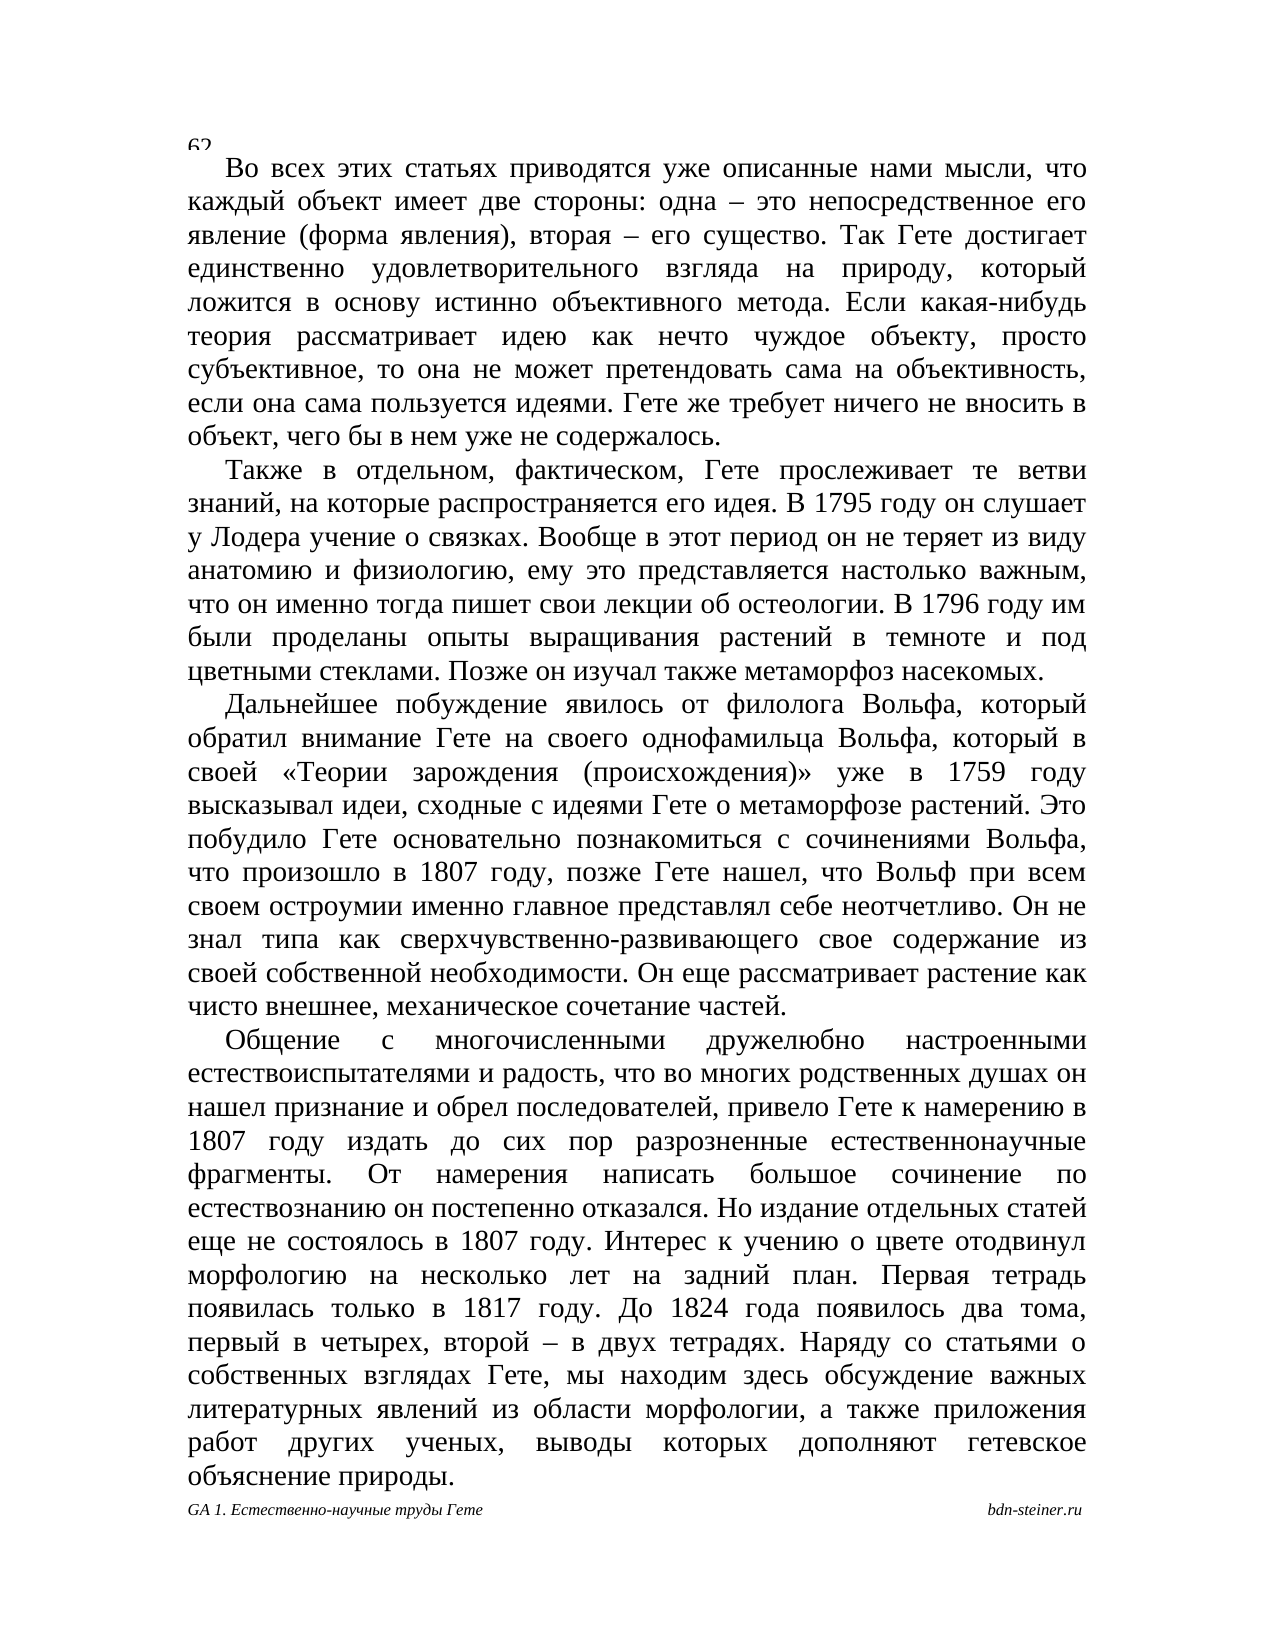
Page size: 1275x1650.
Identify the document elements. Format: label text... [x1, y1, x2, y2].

text Общение с многочисленными дружелюбно настроенными естествоиспытателями и радость, что во многих родственных душах он нашел признание и обрел последователей, привело Гете к намерению в 1807 году издать до сих пор разрозненные естественнонаучные фрагменты. От намерения написать большое сочинение по естествознанию он постепенно отказался. Но издание отдельных статей еще не состоялось в 1807 году. Интерес к учению о цвете отодвинул морфологию на несколько лет на задний план. Первая тетрадь появилась только в 1817 году. До 1824 года появилось два тома, первый в четырех, второй – в двух тетрадях. Наряду со статьями о собственных взглядах Гете, мы находим здесь обсуждение важных литературных явлений из области морфологии, а также приложения работ других ученых, выводы которых дополняют гетевское объяснение природы. [187, 1022, 1087, 1492]
text Дальнейшее побуждение явилось от филолога Вольфа, который обратил внимание Гете на своего однофамильца Вольфа, который в своей «Теории зарождения (происхождения)» уже в 1759 году высказывал идеи, сходные с идеями Гете о метаморфозе растений. Это побудило Гете основательно познакомиться с сочинениями Вольфа, что произошло в 1807 году, позже Гете нашел, что Вольф при всем своем остроумии именно главное представлял себе неотчетливо. Он не знал типа как сверхчувственно-развивающего свое содержание из своей собственной необходимости. Он еще рассматривает растение как чисто внешнее, механическое сочетание частей. [187, 687, 1087, 1022]
text Во всех этих статьях приводятся уже описанные нами мысли, что каждый объект имеет две стороны: одна – это непосредственное его явление (форма явления), вторая – его существо. Так Гете достигает единственно удовлетворительного взгляда на природу, который ложится в основу истинно объективного метода. Если какая-нибудь теория рассматривает идею как нечто чуждое объекту, просто субъективное, то она не может претендовать сама на объективность, если она сама пользуется идеями. Гете же требует ничего не вносить в объект, чего бы в нем уже не содержалось. [187, 150, 1087, 452]
text Также в отдельном, фактическом, Гете прослеживает те ветви знаний, на которые распространяется его идея. В 1795 году он слушает у Лодера учение о связках. Вообще в этот период он не теряет из виду анатомию и физиологию, ему это представляется настолько важным, что он именно тогда пишет свои лекции об остеологии. В 1796 году им были проделаны опыты выращивания растений в темноте и под цветными стеклами. Позже он изучал также метаморфоз насекомых. [187, 452, 1087, 687]
